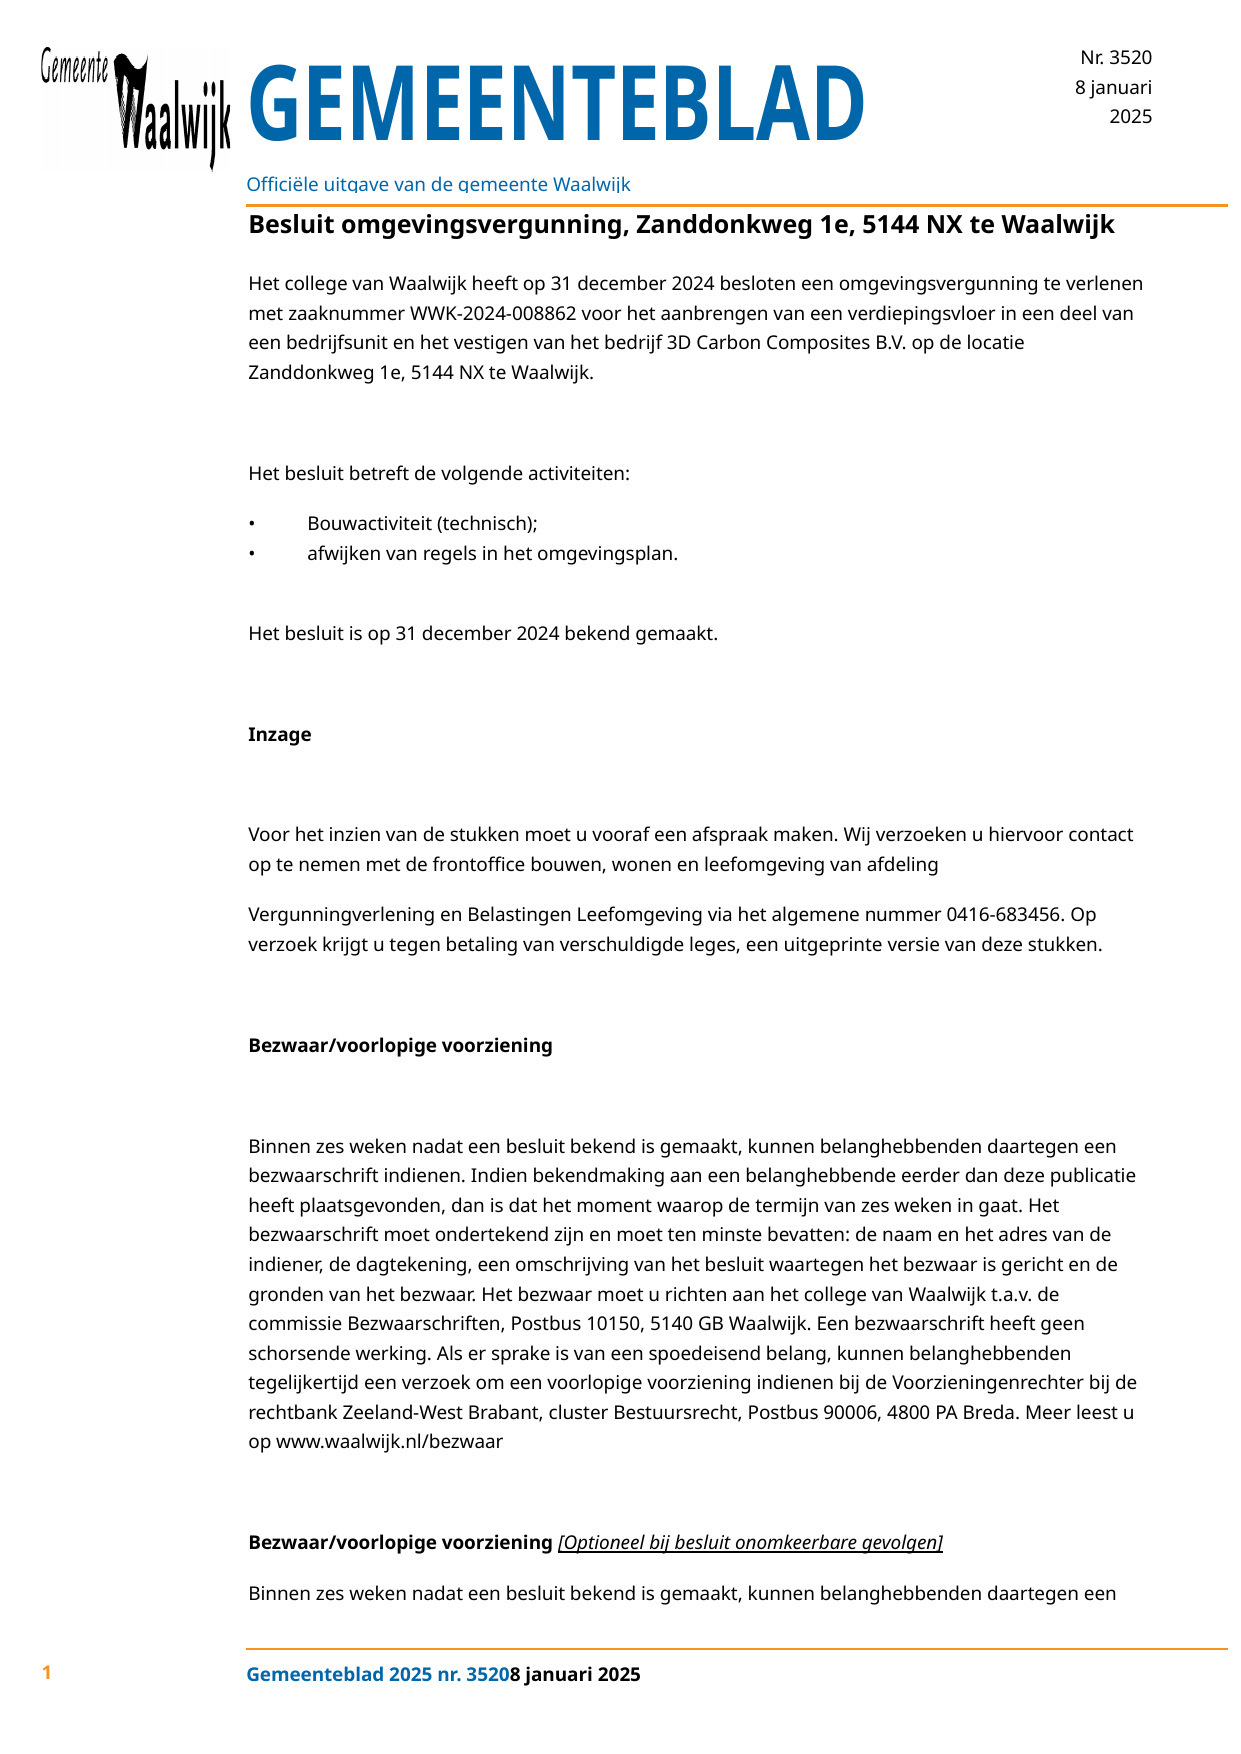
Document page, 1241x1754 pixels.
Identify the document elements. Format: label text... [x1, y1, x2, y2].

text Binnen zes weken nadat een besluit bekend is gemaakt, kunnen belanghebbenden daartegen een bezwaarschrift indienen. Indien bekendmaking aan een belanghebbende eerder dan deze publicatie heeft plaatsgevonden, dan is dat het moment waarop de termijn van zes weken in gaat. Het bezwaarschrift moet ondertekend zijn en moet ten minste bevatten: de naam en het adres van de indiener, de dagtekening, een omschrijving van het besluit waartegen het bezwaar is gericht en de gronden van het bezwaar. Het bezwaar moet u richten aan het college van Waalwijk t.a.v. de commissie Bezwaarschriften, Postbus 10150, 5140 GB Waalwijk. Een bezwaarschrift heeft geen schorsende werking. Als er sprake is van een spoedeisend belang, kunnen belanghebbenden tegelijkertijd een verzoek om een voorlopige voorziening indienen bij de Voorzieningenrechter bij de rechtbank Zeeland-West Brabant, cluster Bestuursrecht, Postbus 90006, 4800 PA Breda. Meer leest u op www.waalwijk.nl/bezwaar [248, 1133, 1152, 1454]
text Inzage [248, 721, 1152, 746]
text Voor het inzien van de stukken moet u vooraf een afspraak maken. Wij verzoeken u hiervoor contact op te nemen met de frontoffice bouwen, wonen en leefomgeving van afdeling [248, 822, 1152, 877]
list afwijken van regels in het omgevingsplan. [248, 540, 1152, 566]
picture [41, 47, 231, 172]
text Vergunningverlening en Belastingen Leefomgeving via het algemene nummer 0416-683456. Op verzoek krijgt u tegen betaling van verschuldigde leges, een uitgeprinte versie van deze stukken. [248, 902, 1152, 957]
text Bezwaar/voorlopige voorziening [Optioneel bij besluit onomkeerbare gevolgen] [248, 1529, 1152, 1555]
text Het besluit is op 31 december 2024 bekend gemaakt. [248, 620, 1152, 646]
text Binnen zes weken nadat een besluit bekend is gemaakt, kunnen belanghebbenden daartegen een [248, 1580, 1152, 1606]
text Bezwaar/voorlopige voorziening [248, 1032, 1152, 1058]
text Besluit omgevingsvergunning, Zanddonkweg 1e, 5144 NX te Waalwijk [248, 207, 1152, 241]
text Het college van Waalwijk heeft op 31 december 2024 besloten een omgevingsvergunning te verlenen met zaaknummer WWK-2024-008862 voor het aanbrengen van een verdiepingsvloer in een deel van een bedrijfsunit en het vestigen van het bedrijf 3D Carbon Composites B.V. op de locatie Zanddonkweg 1e, 5144 NX te Waalwijk. [248, 270, 1152, 385]
text Het besluit betreft de volgende activiteiten: [248, 460, 1152, 486]
list Bouwactiviteit (technisch); [248, 510, 1152, 536]
